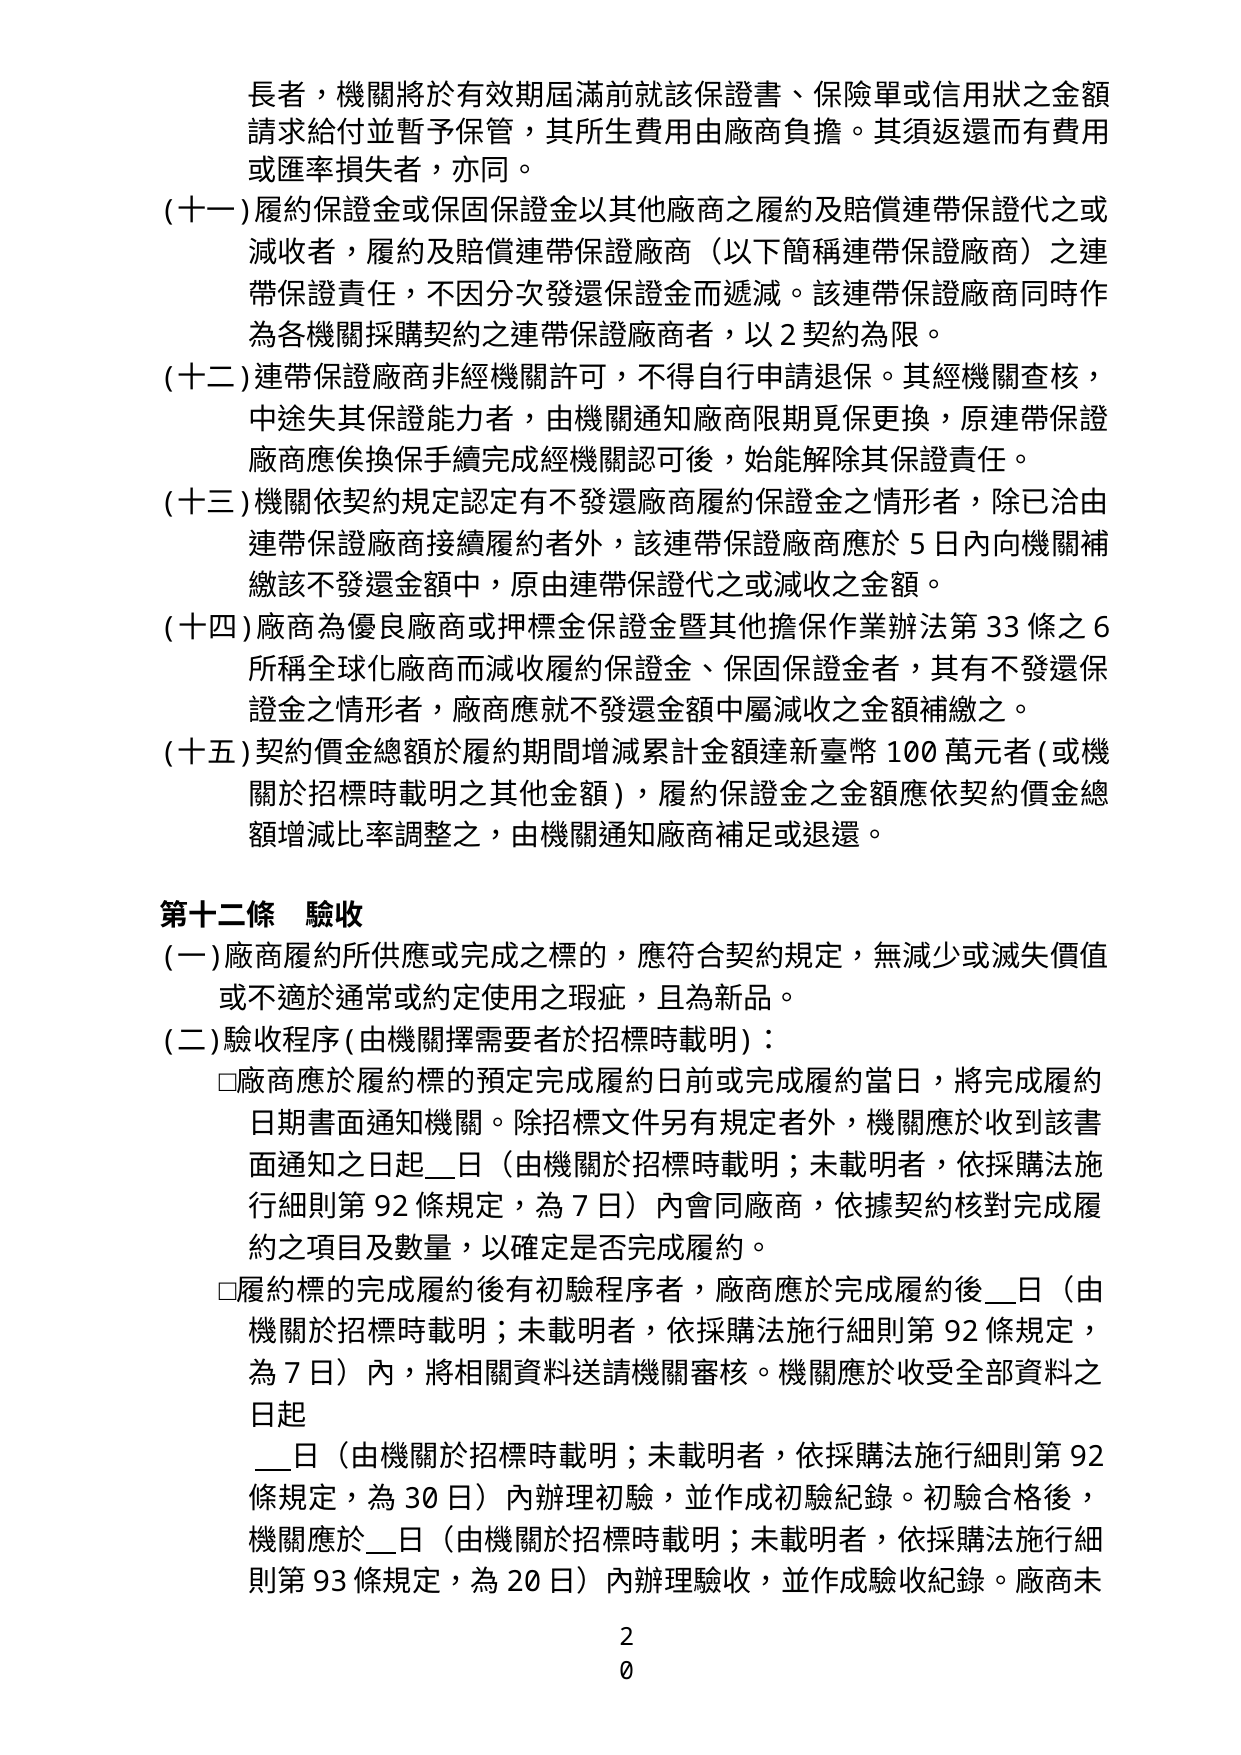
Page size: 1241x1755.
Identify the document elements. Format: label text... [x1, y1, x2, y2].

text (一)廠商履約所供應或完成之標的，應符合契約規定，無減少或滅失價值或不適於通常或約定使用之瑕疵，且為新品。 [159, 933, 1110, 1017]
text 日（由機關於招標時載明；未載明者，依採購法施行細則第92條規定，為30日）內辦理初驗，並作成初驗紀錄。初驗合格後，機關應於 日（由機關於招標時載明；未載明者，依採購法施行細則第93條規定，為20日）內辦理驗收，並作成驗收紀錄。廠商未 [218, 1433, 1104, 1600]
text (十二)連帶保證廠商非經機關許可，不得自行申請退保。其經機關查核，中途失其保證能力者，由機關通知廠商限期覓保更換，原連帶保證廠商應俟換保手續完成經機關認可後，始能解除其保證責任。 [159, 354, 1110, 479]
text (十四)廠商為優良廠商或押標金保證金暨其他擔保作業辦法第33條之6所稱全球化廠商而減收履約保證金、保固保證金者，其有不發還保證金之情形者，廠商應就不發還金額中屬減收之金額補繳之。 [159, 604, 1110, 729]
text (二)驗收程序(由機關擇需要者於招標時載明)： [159, 1017, 1110, 1058]
text 長者，機關將於有效期屆滿前就該保證書、保險單或信用狀之金額請求給付並暫予保管，其所生費用由廠商負擔。其須返還而有費用或匯率損失者，亦同。 [247, 75, 1110, 187]
text 第十二條 驗收 [130, 892, 1110, 933]
text (十一)履約保證金或保固保證金以其他廠商之履約及賠償連帶保證代之或減收者，履約及賠償連帶保證廠商（以下簡稱連帶保證廠商）之連帶保證責任，不因分次發還保證金而遞減。該連帶保證廠商同時作為各機關採購契約之連帶保證廠商者，以2契約為限。 [159, 187, 1110, 354]
text □履約標的完成履約後有初驗程序者，廠商應於完成履約後 日（由機關於招標時載明；未載明者，依採購法施行細則第92條規定，為7日）內，將相關資料送請機關審核。機關應於收受全部資料之日起 [218, 1267, 1104, 1433]
text (十三)機關依契約規定認定有不發還廠商履約保證金之情形者，除已洽由連帶保證廠商接續履約者外，該連帶保證廠商應於5日內向機關補繳該不發還金額中，原由連帶保證代之或減收之金額。 [159, 479, 1110, 604]
text (十五)契約價金總額於履約期間增減累計金額達新臺幣100萬元者(或機關於招標時載明之其他金額)，履約保證金之金額應依契約價金總額增減比率調整之，由機關通知廠商補足或退還。 [159, 729, 1110, 854]
text □廠商應於履約標的預定完成履約日前或完成履約當日，將完成履約日期書面通知機關。除招標文件另有規定者外，機關應於收到該書面通知之日起 日（由機關於招標時載明；未載明者，依採購法施行細則第92條規定，為7日）內會同廠商，依據契約核對完成履約之項目及數量，以確定是否完成履約。 [218, 1058, 1104, 1267]
